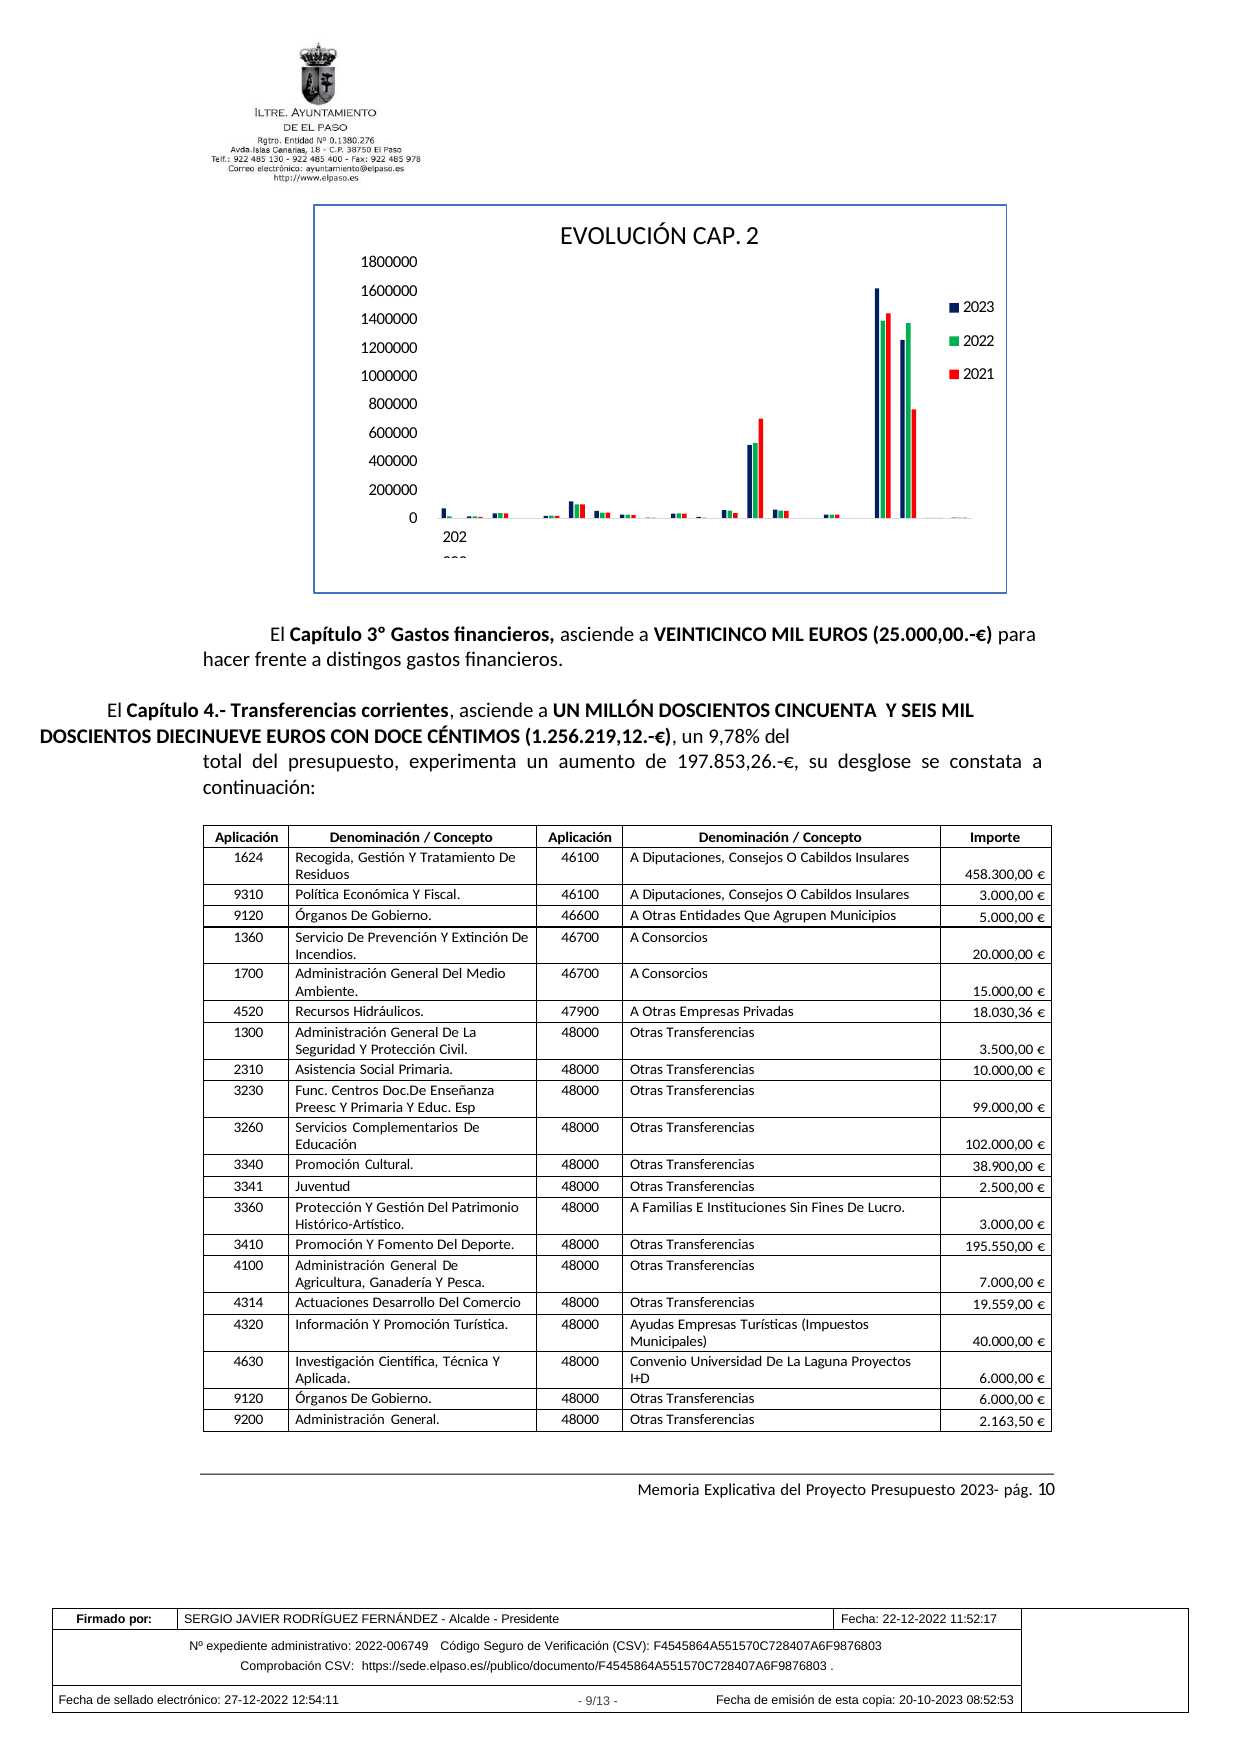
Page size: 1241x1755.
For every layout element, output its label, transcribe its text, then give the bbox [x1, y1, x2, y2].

table_cell 48000 [537, 1235, 622, 1255]
table_cell 5.000,00 € [941, 906, 1051, 926]
table_cell 47900 [537, 1001, 622, 1022]
table_cell A Diputaciones, Consejos O Cabildos Insulares [623, 848, 940, 884]
table_cell 6.000,00 € [941, 1352, 1051, 1388]
table_cell Otras Transferencias [623, 1118, 940, 1154]
table_cell 9120 [204, 1389, 288, 1409]
table_cell Administración General De La Seguridad Y Protección Civil. [289, 1023, 536, 1059]
table_cell 1300 [204, 1023, 288, 1059]
table_header Denominación / Concepto [289, 826, 536, 847]
table_cell Recogida, Gestión Y Tratamiento De Residuos [289, 848, 536, 884]
table_cell Otras Transferencias [623, 1023, 940, 1059]
text 203 [442, 552, 972, 557]
table_cell 3360 [204, 1198, 288, 1234]
table_cell Órganos De Gobierno. [289, 906, 536, 926]
table_cell 20.000,00 € [941, 928, 1051, 963]
table_cell Otras Transferencias [623, 1081, 940, 1117]
table_cell 19.559,00 € [941, 1293, 1051, 1314]
table_cell 48000 [537, 1177, 622, 1197]
table_cell 48000 [537, 1081, 622, 1117]
table_cell 15.000,00 € [941, 964, 1051, 1000]
table_cell 1700 [204, 964, 288, 1000]
table_cell 48000 [537, 1155, 622, 1176]
table_cell 3.000,00 € [941, 885, 1051, 905]
table_cell Investigación Científica, Técnica Y Aplicada. [289, 1352, 536, 1388]
table_cell Otras Transferencias [623, 1389, 940, 1409]
table_header Denominación / Concepto [623, 826, 940, 847]
table_cell 46700 [537, 928, 622, 963]
table_header Aplicación [537, 826, 622, 847]
table_cell 48000 [537, 1256, 622, 1292]
table_cell Órganos De Gobierno. [289, 1389, 536, 1409]
text 202 [442, 527, 972, 547]
table_cell 4320 [204, 1315, 288, 1351]
table_cell 9310 [204, 885, 288, 905]
table_cell 3230 [204, 1081, 288, 1117]
table_cell 46600 [537, 906, 622, 926]
table_cell A Familias E Instituciones Sin Fines De Lucro. [623, 1198, 940, 1234]
table_cell Ayudas Empresas Turísticas (Impuestos Municipales) [623, 1315, 940, 1351]
table_cell 48000 [537, 1410, 622, 1431]
table_cell Administración General De Agricultura, Ganadería Y Pesca. [289, 1256, 536, 1292]
table_cell 2.163,50 € [941, 1410, 1051, 1431]
table_cell 1360 [204, 928, 288, 963]
table_cell 4100 [204, 1256, 288, 1292]
table_cell Asistencia Social Primaria. [289, 1060, 536, 1080]
table_cell 3410 [204, 1235, 288, 1255]
table_cell Actuaciones Desarrollo Del Comercio [289, 1293, 536, 1314]
table_cell 48000 [537, 1198, 622, 1234]
table_cell Servicios Complementarios De Educación [289, 1118, 536, 1154]
table_cell 46100 [537, 885, 622, 905]
table_cell A Consorcios [623, 964, 940, 1000]
table_cell Convenio Universidad De La Laguna Proyectos I+D [623, 1352, 940, 1388]
table_cell A Consorcios [623, 928, 940, 963]
table_cell 48000 [537, 1315, 622, 1351]
table_header Aplicación [204, 826, 288, 847]
table_cell Recursos Hidráulicos. [289, 1001, 536, 1022]
table_cell 7.000,00 € [941, 1256, 1051, 1292]
table_cell 48000 [537, 1352, 622, 1388]
table_cell 48000 [537, 1293, 622, 1314]
table_cell Otras Transferencias [623, 1155, 940, 1176]
table_cell Servicio De Prevención Y Extinción De Incendios. [289, 928, 536, 963]
table_cell Otras Transferencias [623, 1235, 940, 1255]
table_cell 195.550,00 € [941, 1235, 1051, 1255]
table_cell 10.000,00 € [941, 1060, 1051, 1080]
table_cell 9120 [204, 906, 288, 926]
table_cell Func. Centros Doc.De Enseñanza Preesc Y Primaria Y Educ. Esp [289, 1081, 536, 1117]
table_cell 4520 [204, 1001, 288, 1022]
subtitle El Capítulo 4.- Transferencias corrientes, asciende a UN MILLÓN DOSCIENTOS CINCUENTA Y SEIS MIL DOSCIENTOS DIECINUEVE EUROS CON DOCE CÉNTIMOS (1.256.219,12.-€), un 9,78% del [39, 698, 1051, 748]
table_cell 3341 [204, 1177, 288, 1197]
table_cell Juventud [289, 1177, 536, 1197]
table_cell 38.900,00 € [941, 1155, 1051, 1176]
table_cell Promoción Cultural. [289, 1155, 536, 1176]
table_cell 46700 [537, 964, 622, 1000]
table_cell 4314 [204, 1293, 288, 1314]
table_cell Otras Transferencias [623, 1177, 940, 1197]
table_cell 48000 [537, 1389, 622, 1409]
table_cell 4630 [204, 1352, 288, 1388]
table_cell Otras Transferencias [623, 1410, 940, 1431]
table_cell 3340 [204, 1155, 288, 1176]
table_cell Política Económica Y Fiscal. [289, 885, 536, 905]
table_cell 2310 [204, 1060, 288, 1080]
table_cell 458.300,00 € [941, 848, 1051, 884]
table_cell Otras Transferencias [623, 1256, 940, 1292]
table_cell Promoción Y Fomento Del Deporte. [289, 1235, 536, 1255]
table_cell 1624 [204, 848, 288, 884]
table_cell 99.000,00 € [941, 1081, 1051, 1117]
table_cell 48000 [537, 1023, 622, 1059]
table_cell 46100 [537, 848, 622, 884]
table_cell 40.000,00 € [941, 1315, 1051, 1351]
table_header Importe [941, 826, 1051, 847]
table_cell 18.030,36 € [941, 1001, 1051, 1022]
table_cell 3.000,00 € [941, 1198, 1051, 1234]
table_cell 3.500,00 € [941, 1023, 1051, 1059]
text El Capítulo 3º Gastos financieros, asciende a VEINTICINCO MIL EUROS (25.000,00.-€) para hacer frente a distingos gastos financieros. [203, 621, 1060, 672]
text continuación: [203, 774, 1201, 799]
table_cell 2.500,00 € [941, 1177, 1051, 1197]
table_cell A Diputaciones, Consejos O Cabildos Insulares [623, 885, 940, 905]
table_cell Otras Transferencias [623, 1293, 940, 1314]
table_cell 48000 [537, 1060, 622, 1080]
table_cell 6.000,00 € [941, 1389, 1051, 1409]
table_cell Protección Y Gestión Del Patrimonio Histórico-Artístico. [289, 1198, 536, 1234]
table_cell 9200 [204, 1410, 288, 1431]
table_cell Otras Transferencias [623, 1060, 940, 1080]
text total del presupuesto, experimenta un aumento de 197.853,26.-€, su desglose se constata a [203, 749, 1201, 774]
table_cell 48000 [537, 1118, 622, 1154]
table_cell A Otras Empresas Privadas [623, 1001, 940, 1022]
table_cell Administración General Del Medio Ambiente. [289, 964, 536, 1000]
text [440, 527, 972, 557]
table_cell Información Y Promoción Turística. [289, 1315, 536, 1351]
table_cell A Otras Entidades Que Agrupen Municipios [623, 906, 940, 926]
table_cell 3260 [204, 1118, 288, 1154]
table_cell 102.000,00 € [941, 1118, 1051, 1154]
table_cell Administración General. [289, 1410, 536, 1431]
